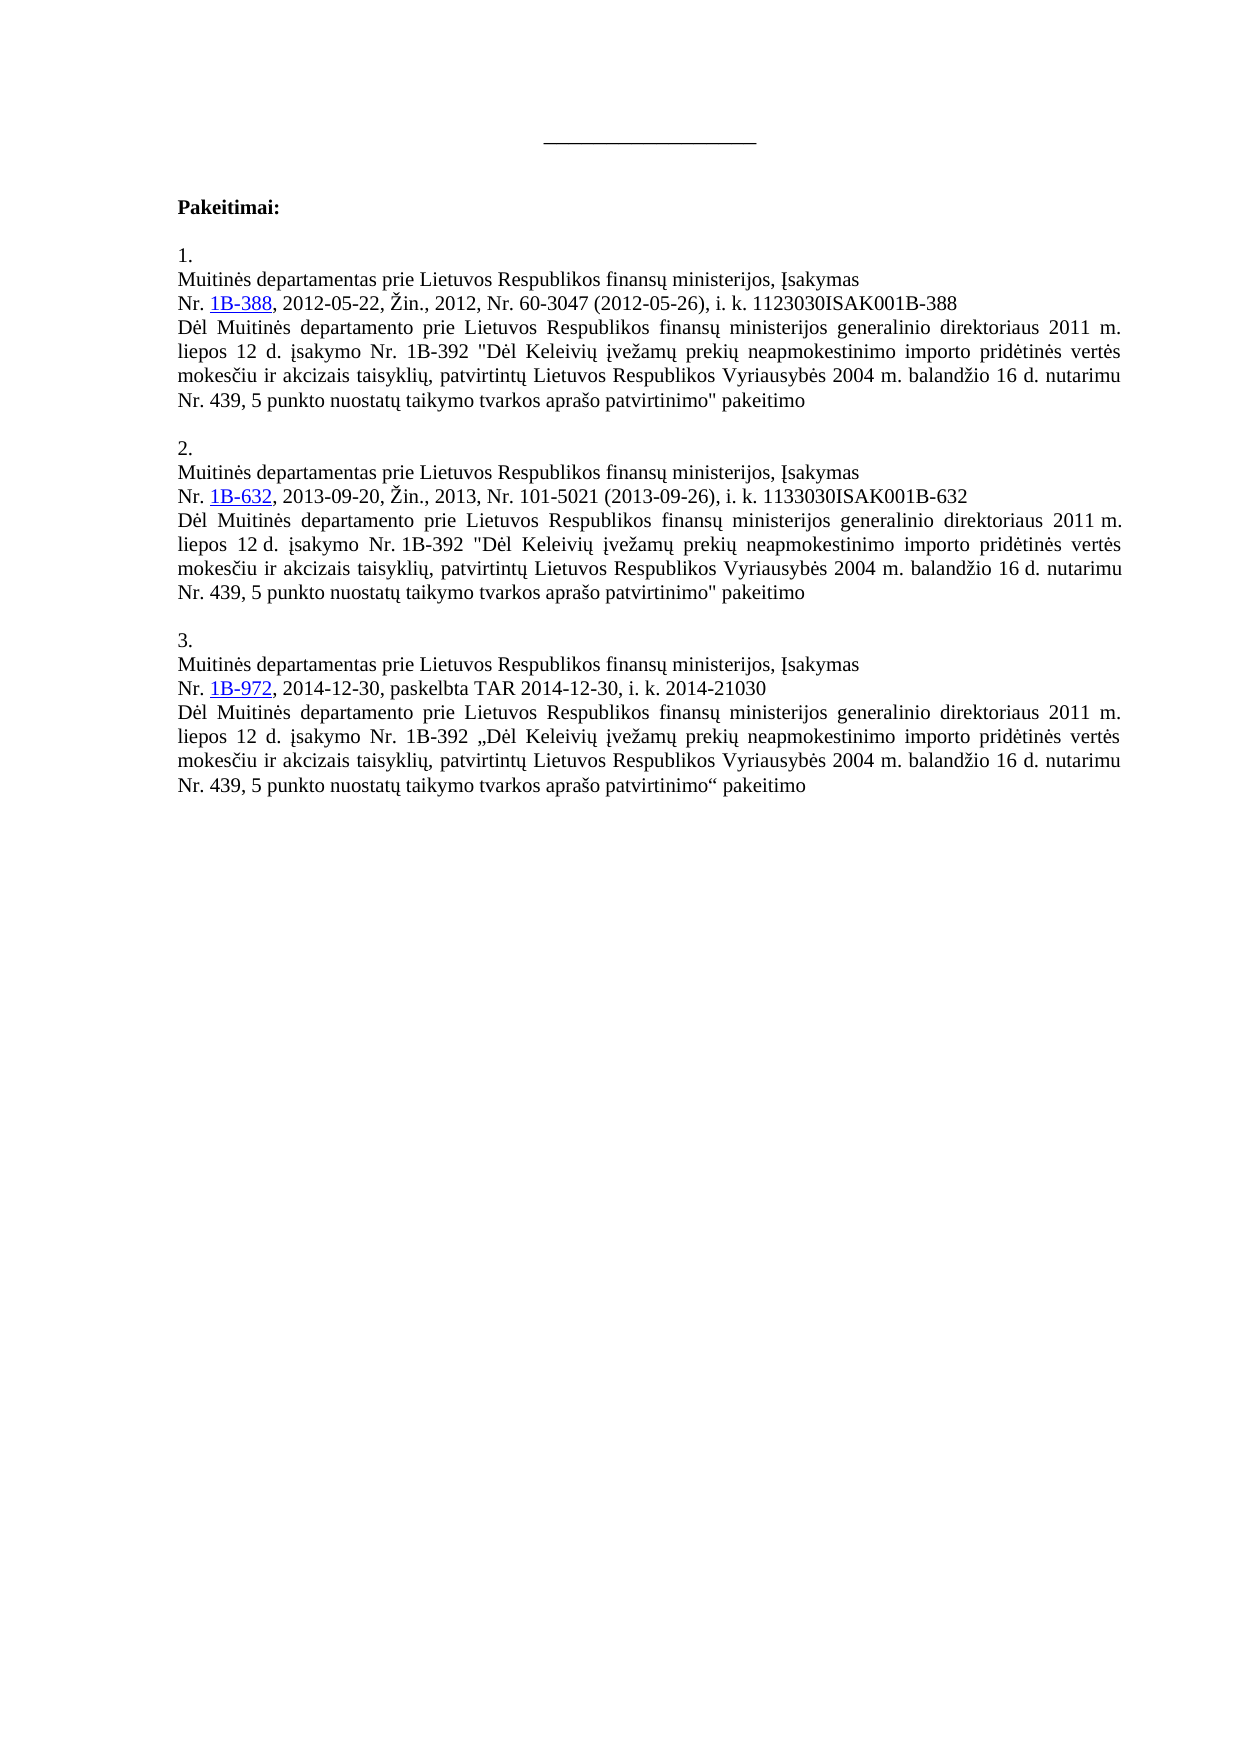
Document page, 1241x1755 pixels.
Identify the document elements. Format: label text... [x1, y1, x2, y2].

text 2. [177, 436, 1122, 460]
text _________________ [177, 118, 1122, 147]
text Dėl Muitinės departamento prie Lietuvos Respublikos finansų ministerijos generalinio direktoriaus 2011 m. liepos 12 d. įsakymo Nr. 1B-392 "Dėl Keleivių įvežamų prekių neapmokestinimo importo pridėtinės vertės mokesčiu ir akcizais taisyklių, patvirtintų Lietuvos Respublikos Vyriausybės 2004 m. balandžio 16 d. nutarimu Nr. 439, 5 punkto nuostatų taikymo tvarkos aprašo patvirtinimo" pakeitimo [177, 315, 1122, 412]
text Dėl Muitinės departamento prie Lietuvos Respublikos finansų ministerijos generalinio direktoriaus 2011 m. liepos 12 d. įsakymo Nr. 1B-392 „Dėl Keleivių įvežamų prekių neapmokestinimo importo pridėtinės vertės mokesčiu ir akcizais taisyklių, patvirtintų Lietuvos Respublikos Vyriausybės 2004 m. balandžio 16 d. nutarimu Nr. 439, 5 punkto nuostatų taikymo tvarkos aprašo patvirtinimo“ pakeitimo [177, 700, 1122, 797]
text Muitinės departamentas prie Lietuvos Respublikos finansų ministerijos, Įsakymas [177, 652, 1122, 676]
text 3. [177, 628, 1122, 652]
text Muitinės departamentas prie Lietuvos Respublikos finansų ministerijos, Įsakymas [177, 460, 1122, 484]
text Nr. 1B-972, 2014-12-30, paskelbta TAR 2014-12-30, i. k. 2014-21030 [177, 676, 1122, 700]
text Dėl Muitinės departamento prie Lietuvos Respublikos finansų ministerijos generalinio direktoriaus 2011 m. liepos 12 d. įsakymo Nr. 1B-392 "Dėl Keleivių įvežamų prekių neapmokestinimo importo pridėtinės vertės mokesčiu ir akcizais taisyklių, patvirtintų Lietuvos Respublikos Vyriausybės 2004 m. balandžio 16 d. nutarimu Nr. 439, 5 punkto nuostatų taikymo tvarkos aprašo patvirtinimo" pakeitimo [177, 508, 1122, 604]
text Muitinės departamentas prie Lietuvos Respublikos finansų ministerijos, Įsakymas [177, 267, 1122, 291]
text Nr. 1B-632, 2013-09-20, Žin., 2013, Nr. 101-5021 (2013-09-26), i. k. 1133030ISAK001B-632 [177, 484, 1122, 508]
text Nr. 1B-388, 2012-05-22, Žin., 2012, Nr. 60-3047 (2012-05-26), i. k. 1123030ISAK001B-388 [177, 291, 1122, 315]
text Pakeitimai: [177, 195, 1122, 219]
text 1. [177, 243, 1122, 267]
